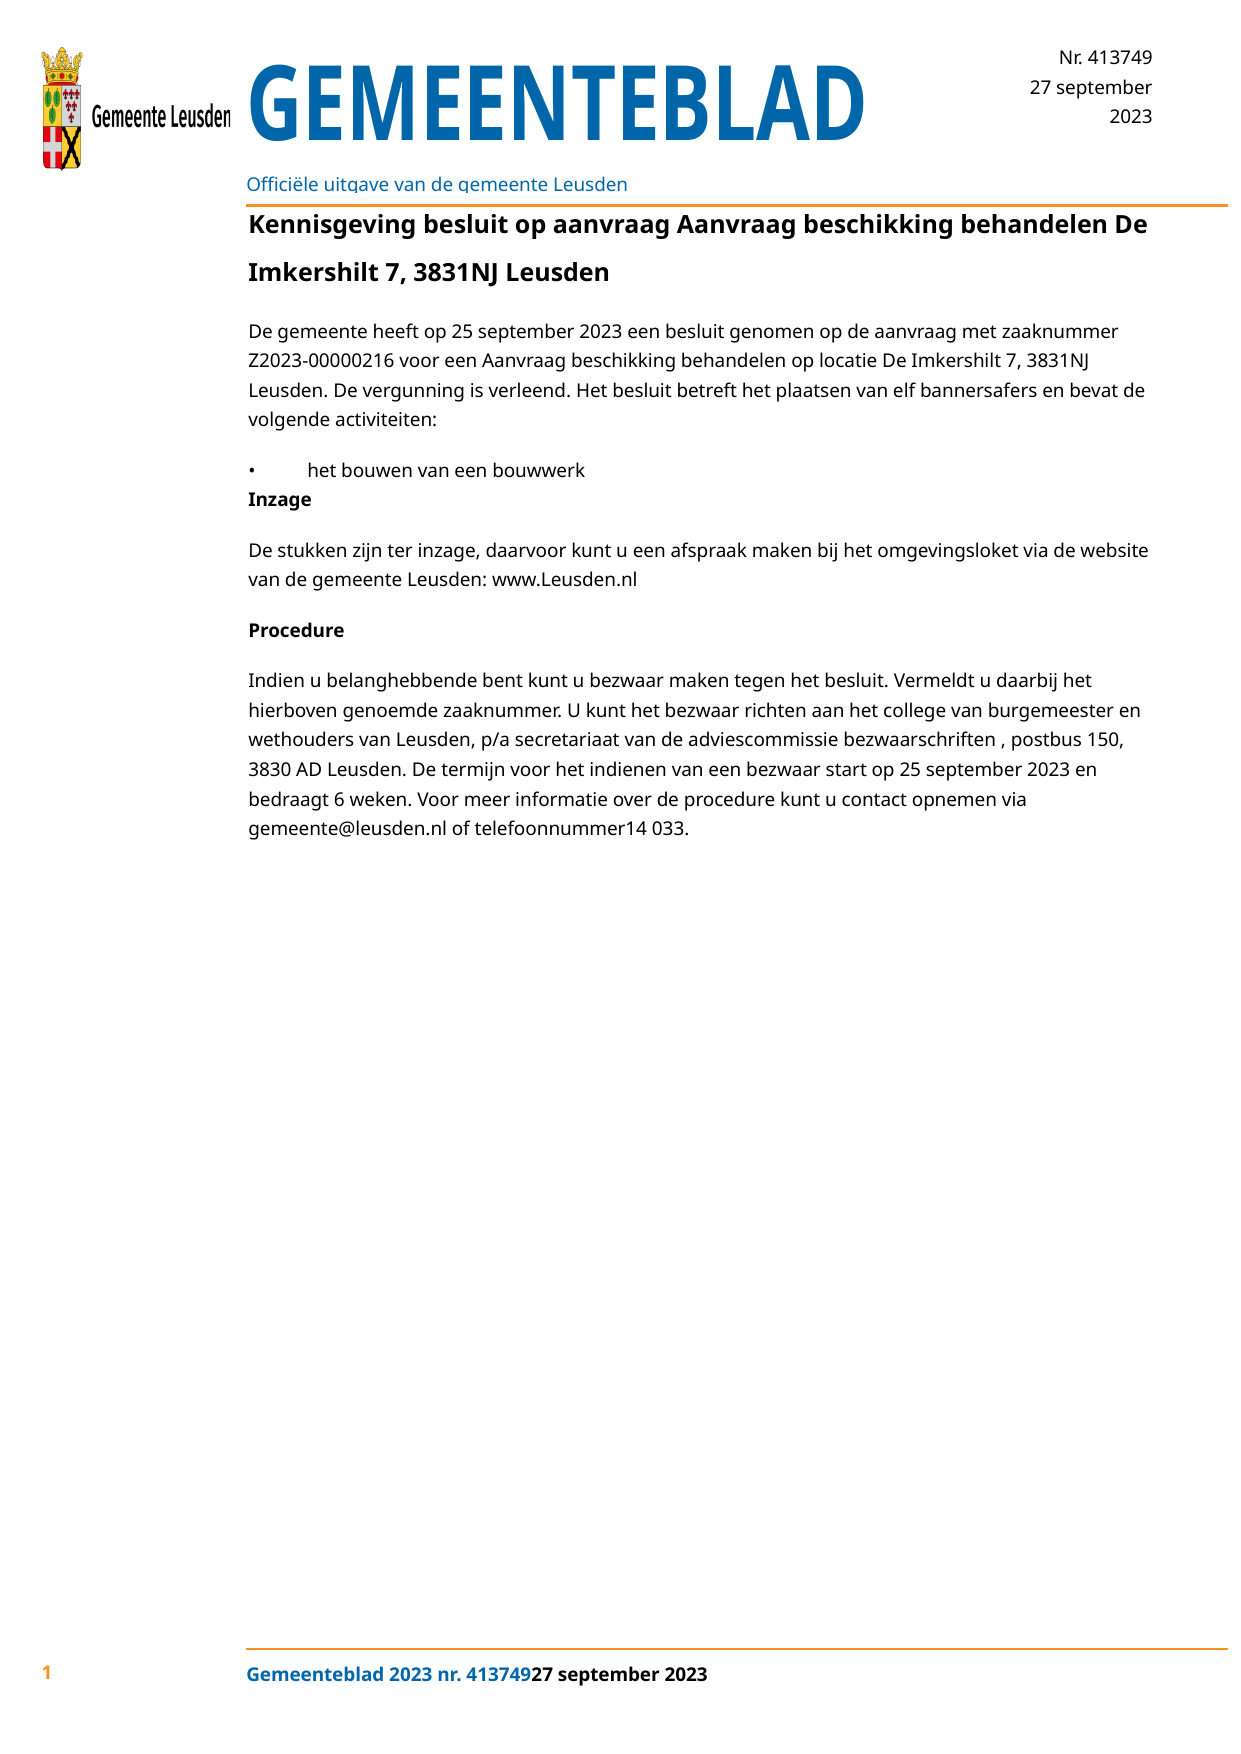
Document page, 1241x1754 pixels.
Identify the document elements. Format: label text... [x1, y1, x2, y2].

text Indien u belanghebbende bent kunt u bezwaar maken tegen het besluit. Vermeldt u daarbij het hierboven genoemde zaaknummer. U kunt het bezwaar richten aan het college van burgemeester en wethouders van Leusden, p/a secretariaat van de adviescommissie bezwaarschriften , postbus 150, 3830 AD Leusden. De termijn voor het indienen van een bezwaar start op 25 september 2023 en bedraagt 6 weken. Voor meer informatie over de procedure kunt u contact opnemen via gemeente@leusden.nl of telefoonnummer14 033. [248, 667, 1152, 841]
picture [41, 47, 231, 172]
text Kennisgeving besluit op aanvraag Aanvraag beschikking behandelen De Imkershilt 7, 3831NJ Leusden [248, 207, 1152, 288]
text Procedure [248, 617, 1152, 643]
text De gemeente heeft op 25 september 2023 een besluit genomen op de aanvraag met zaaknummer Z2023-00000216 voor een Aanvraag beschikking behandelen op locatie De Imkershilt 7, 3831NJ Leusden. De vergunning is verleend. Het besluit betreft het plaatsen van elf bannersafers en bevat de volgende activiteiten: [248, 318, 1152, 432]
text De stukken zijn ter inzage, daarvoor kunt u een afspraak maken bij het omgevingsloket via de website van de gemeente Leusden: www.Leusden.nl [248, 537, 1152, 592]
list het bouwen van een bouwwerk [248, 457, 1152, 483]
text Inzage [248, 487, 1152, 512]
